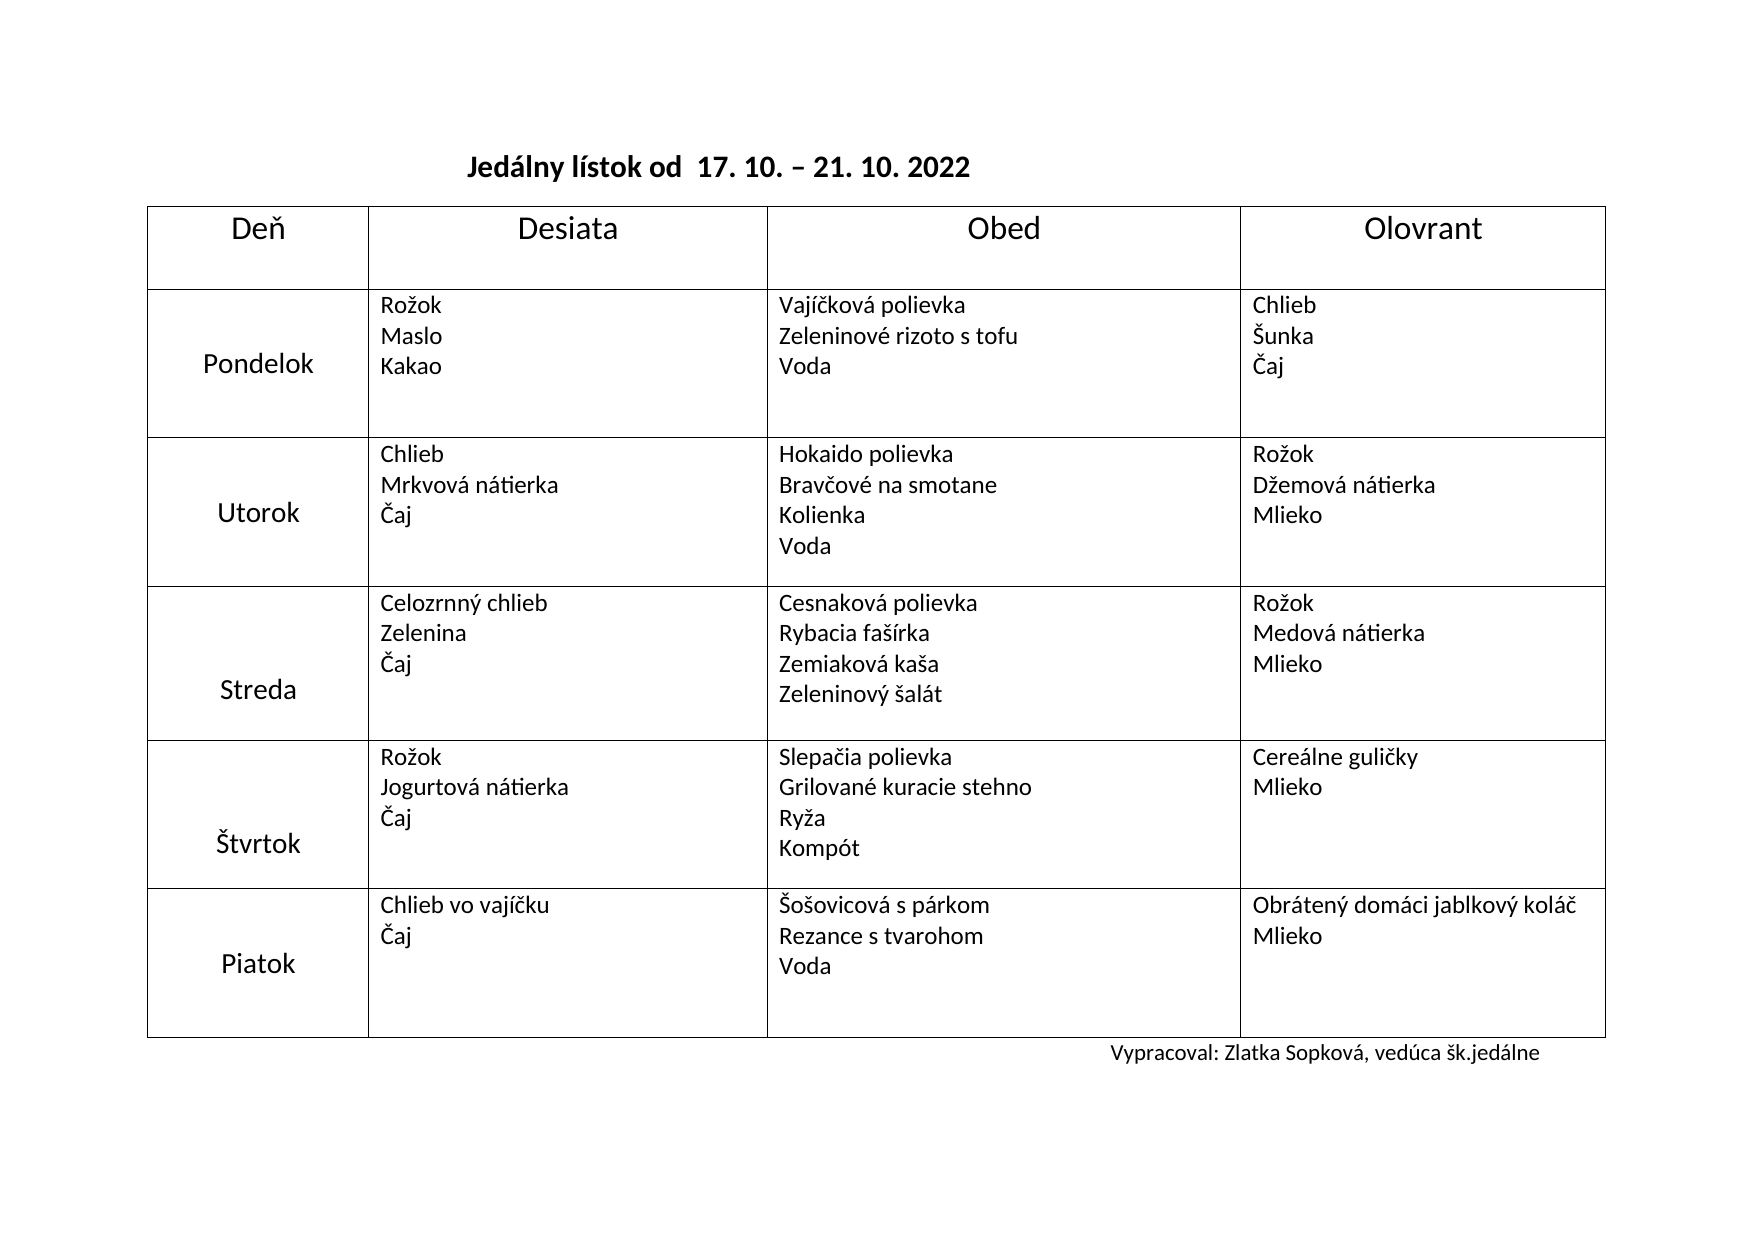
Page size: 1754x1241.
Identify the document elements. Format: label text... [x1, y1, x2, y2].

table_cell Chlieb Mrkvová nátierka Čaj [369, 438, 767, 586]
text Jedálny lístok od 17. 10. – 21. 10. 2022 [148, 148, 1606, 186]
table_cell Slepačia polievka Grilované kuracie stehno Ryža Kompót [768, 741, 1240, 888]
table_header Desiata [369, 207, 767, 288]
table_cell Pondelok [148, 290, 368, 437]
table_cell Štvrtok [148, 741, 368, 888]
table_cell Obrátený domáci jablkový koláč Mlieko [1241, 889, 1605, 1037]
table_cell Utorok [148, 438, 368, 586]
table_cell Vajíčková polievka Zeleninové rizoto s tofu Voda [768, 290, 1240, 437]
table_cell Rožok Jogurtová nátierka Čaj [369, 741, 767, 888]
table_cell Piatok [148, 889, 368, 1037]
table_cell Rožok Medová nátierka Mlieko [1241, 587, 1605, 739]
table_header Deň [148, 207, 368, 288]
table_cell Šošovicová s párkom Rezance s tvarohom Voda [768, 889, 1240, 1037]
table_cell Chlieb Šunka Čaj [1241, 290, 1605, 437]
text Vypracoval: Zlatka Sopková, vedúca šk.jedálne [148, 1038, 1606, 1066]
table_cell Streda [148, 587, 368, 739]
table_cell Cereálne guličky Mlieko [1241, 741, 1605, 888]
table_cell Rožok Džemová nátierka Mlieko [1241, 438, 1605, 586]
table_header Obed [768, 207, 1240, 288]
table_cell Cesnaková polievka Rybacia fašírka Zemiaková kaša Zeleninový šalát [768, 587, 1240, 739]
table_cell Celozrnný chlieb Zelenina Čaj [369, 587, 767, 739]
table_cell Rožok Maslo Kakao [369, 290, 767, 437]
table_cell Hokaido polievka Bravčové na smotane Kolienka Voda [768, 438, 1240, 586]
table_header Olovrant [1241, 207, 1605, 288]
table_cell Chlieb vo vajíčku Čaj [369, 889, 767, 1037]
